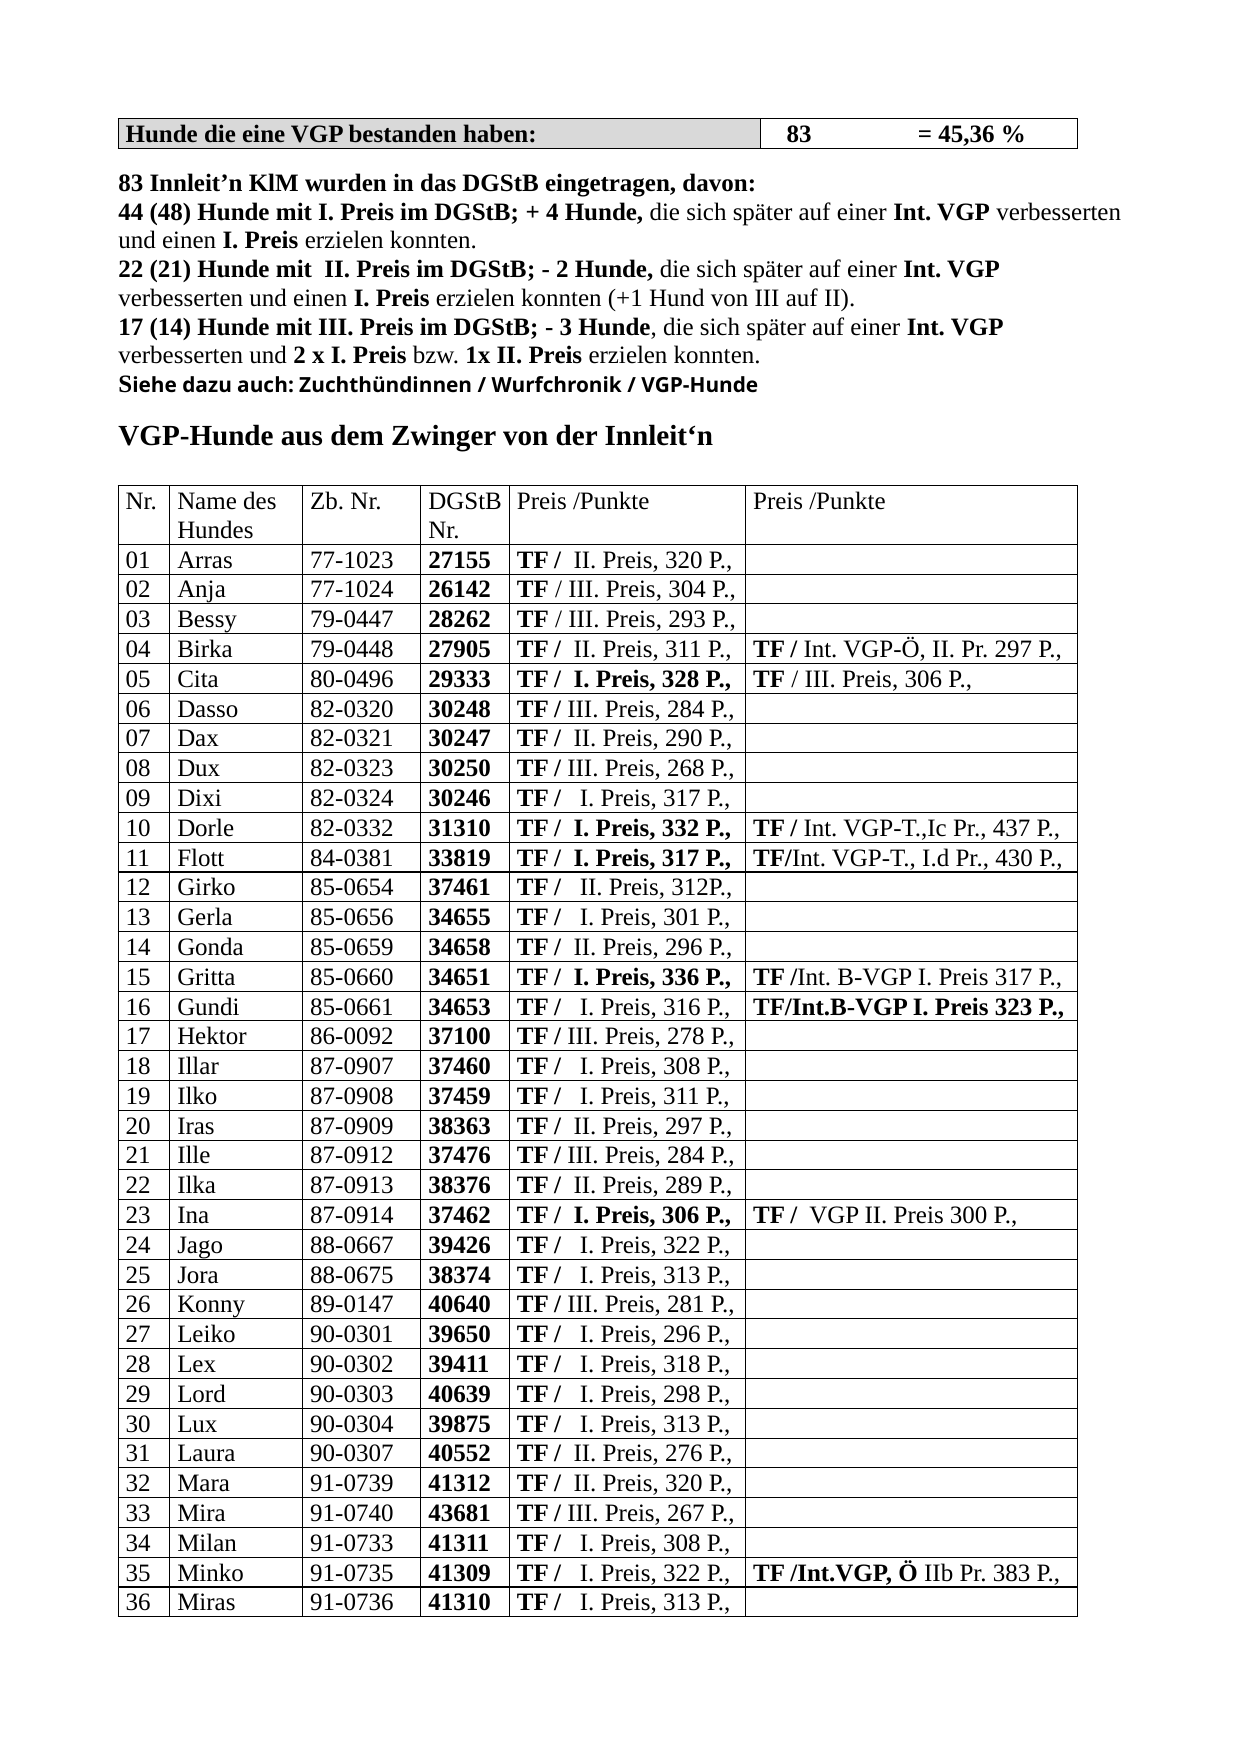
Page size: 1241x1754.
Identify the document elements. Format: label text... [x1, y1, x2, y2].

table_cell [746, 545, 1077, 573]
table_cell TF / I. Preis, 313 P., [510, 1409, 745, 1437]
table_cell 34658 [421, 932, 509, 961]
table_cell Dax [170, 724, 302, 752]
table_cell TF / II. Preis, 320 P., [510, 1468, 745, 1497]
table_cell 87-0912 [303, 1141, 420, 1169]
table_cell 91-0739 [303, 1468, 420, 1497]
table_cell Anja [170, 575, 302, 603]
table_cell 13 [119, 902, 169, 931]
table_cell TF / II. Preis, 276 P., [510, 1439, 745, 1467]
table_cell TF/Int. VGP-T., I.d Pr., 430 P., [746, 843, 1077, 871]
table_cell Hunde die eine VGP bestanden haben: [119, 119, 760, 148]
table_cell Milan [170, 1528, 302, 1557]
table_cell TF / III. Preis, 293 P., [510, 604, 745, 633]
table_cell TF / I. Preis, 332 P., [510, 813, 745, 842]
table_header Name des Hundes [170, 486, 302, 544]
subtitle VGP-Hunde aus dem Zwinger von der Innleit‘n [118, 418, 1122, 452]
table_cell 20 [119, 1111, 169, 1139]
table_cell 90-0307 [303, 1439, 420, 1467]
table_cell TF / Int. VGP-T.,Ic Pr., 437 P., [746, 813, 1077, 842]
table_cell TF / VGP II. Preis 300 P., [746, 1200, 1077, 1229]
table_cell Konny [170, 1290, 302, 1318]
table_cell Gonda [170, 932, 302, 961]
table_cell 07 [119, 724, 169, 752]
table_cell TF / II. Preis, 289 P., [510, 1170, 745, 1199]
table_cell 28262 [421, 604, 509, 633]
table_cell TF / I. Preis, 296 P., [510, 1319, 745, 1348]
table_cell [746, 1409, 1077, 1437]
table_cell Bessy [170, 604, 302, 633]
table_cell 10 [119, 813, 169, 842]
table_cell Arras [170, 545, 302, 573]
table_cell [746, 1141, 1077, 1169]
table_cell Ille [170, 1141, 302, 1169]
table_cell 40640 [421, 1290, 509, 1318]
table_header DGStB Nr. [421, 486, 509, 544]
table_cell Lex [170, 1349, 302, 1378]
table_cell Flott [170, 843, 302, 871]
table_cell 85-0654 [303, 873, 420, 901]
table_cell TF / I. Preis, 311 P., [510, 1081, 745, 1110]
table_cell 24 [119, 1230, 169, 1259]
table_cell [746, 932, 1077, 961]
table_cell Minko [170, 1558, 302, 1586]
table_cell 02 [119, 575, 169, 603]
table_cell TF / III. Preis, 278 P., [510, 1021, 745, 1050]
table_cell [746, 1021, 1077, 1050]
table_cell 39650 [421, 1319, 509, 1348]
table_cell 37476 [421, 1141, 509, 1169]
table_cell TF / II. Preis, 297 P., [510, 1111, 745, 1139]
table_cell 21 [119, 1141, 169, 1169]
table_cell 91-0733 [303, 1528, 420, 1557]
table_cell 79-0447 [303, 604, 420, 633]
table_header Preis /Punkte [510, 486, 745, 544]
table_cell TF / I. Preis, 322 P., [510, 1558, 745, 1586]
table_cell [746, 873, 1077, 901]
table_cell TF / I. Preis, 308 P., [510, 1051, 745, 1080]
table_cell 83 = 45,36 % [761, 119, 1077, 148]
table_cell [746, 694, 1077, 722]
table_cell Mara [170, 1468, 302, 1497]
table_cell 04 [119, 634, 169, 663]
table_cell Dixi [170, 783, 302, 812]
table_cell 82-0321 [303, 724, 420, 752]
table_cell Mira [170, 1498, 302, 1527]
table_cell TF / I. Preis, 306 P., [510, 1200, 745, 1229]
table_cell 90-0304 [303, 1409, 420, 1437]
table_cell 84-0381 [303, 843, 420, 871]
table_cell 85-0661 [303, 992, 420, 1020]
table_cell 32 [119, 1468, 169, 1497]
table_cell Dasso [170, 694, 302, 722]
table_cell Leiko [170, 1319, 302, 1348]
table_cell 26 [119, 1290, 169, 1318]
table_cell TF / I. Preis, 313 P., [510, 1588, 745, 1616]
table_cell TF/Int.B-VGP I. Preis 323 P., [746, 992, 1077, 1020]
table_cell 16 [119, 992, 169, 1020]
table_cell [746, 724, 1077, 752]
table_cell 38376 [421, 1170, 509, 1199]
subtitle 17 (14) Hunde mit III. Preis im DGStB; - 3 Hunde, die sich später auf einer Int. VGP verbesserten und 2 x I. Preis bzw. 1x II. Preis erzielen konnten. [118, 312, 1122, 369]
table_cell Laura [170, 1439, 302, 1467]
table_cell 15 [119, 962, 169, 991]
table_cell Illar [170, 1051, 302, 1080]
table_cell 85-0660 [303, 962, 420, 991]
table_cell 36 [119, 1588, 169, 1616]
table_cell 34653 [421, 992, 509, 1020]
subtitle 83 Innleit’n KlM wurden in das DGStB eingetragen, davon: [118, 168, 1122, 197]
table_cell 37462 [421, 1200, 509, 1229]
table_cell 11 [119, 843, 169, 871]
table_cell Jago [170, 1230, 302, 1259]
subtitle Siehe dazu auch: Zuchthündinnen / Wurfchronik / VGP-Hunde [118, 369, 1122, 399]
table_cell Dorle [170, 813, 302, 842]
table_cell 87-0908 [303, 1081, 420, 1110]
table_cell 08 [119, 753, 169, 782]
table_cell 30247 [421, 724, 509, 752]
table_cell Gundi [170, 992, 302, 1020]
table_cell Ina [170, 1200, 302, 1229]
table_cell [746, 1468, 1077, 1497]
table_cell 82-0332 [303, 813, 420, 842]
table_cell 89-0147 [303, 1290, 420, 1318]
table_cell 37460 [421, 1051, 509, 1080]
table_cell TF / III. Preis, 281 P., [510, 1290, 745, 1318]
table_cell Iras [170, 1111, 302, 1139]
table_cell 85-0659 [303, 932, 420, 961]
table_header Nr. [119, 486, 169, 544]
table_cell [746, 1528, 1077, 1557]
table_cell 25 [119, 1260, 169, 1288]
table_cell 37461 [421, 873, 509, 901]
table_cell 77-1023 [303, 545, 420, 573]
table_cell Girko [170, 873, 302, 901]
table_cell [746, 1588, 1077, 1616]
table_cell 34651 [421, 962, 509, 991]
table_cell 85-0656 [303, 902, 420, 931]
table_header Zb. Nr. [303, 486, 420, 544]
table_cell 82-0324 [303, 783, 420, 812]
table_cell Lux [170, 1409, 302, 1437]
table_cell TF / I. Preis, 317 P., [510, 843, 745, 871]
table_cell 88-0667 [303, 1230, 420, 1259]
table_cell 29333 [421, 664, 509, 693]
table_cell 14 [119, 932, 169, 961]
table_cell 41311 [421, 1528, 509, 1557]
table_cell 87-0914 [303, 1200, 420, 1229]
table_cell 23 [119, 1200, 169, 1229]
table_header Preis /Punkte [746, 486, 1077, 544]
table_cell [746, 1319, 1077, 1348]
table_cell 39426 [421, 1230, 509, 1259]
table_cell 35 [119, 1558, 169, 1586]
table_cell TF / III. Preis, 284 P., [510, 1141, 745, 1169]
table_cell Lord [170, 1379, 302, 1408]
table_cell Miras [170, 1588, 302, 1616]
table_cell 90-0302 [303, 1349, 420, 1378]
table_cell [746, 1111, 1077, 1139]
table_cell 82-0320 [303, 694, 420, 722]
table_cell 28 [119, 1349, 169, 1378]
table_cell 22 [119, 1170, 169, 1199]
table_cell 33819 [421, 843, 509, 871]
table_cell TF /Int.VGP, Ö IIb Pr. 383 P., [746, 1558, 1077, 1586]
table_cell 27155 [421, 545, 509, 573]
table_cell Birka [170, 634, 302, 663]
table_cell Cita [170, 664, 302, 693]
table_cell Ilko [170, 1081, 302, 1110]
table_cell [746, 1439, 1077, 1467]
table_cell 33 [119, 1498, 169, 1527]
table_cell TF / II. Preis, 290 P., [510, 724, 745, 752]
table_cell TF / II. Preis, 311 P., [510, 634, 745, 663]
table_cell 19 [119, 1081, 169, 1110]
table_cell [746, 753, 1077, 782]
table_cell 41312 [421, 1468, 509, 1497]
table_cell TF / I. Preis, 313 P., [510, 1260, 745, 1288]
table_cell [746, 1051, 1077, 1080]
table_cell 79-0448 [303, 634, 420, 663]
table_cell 31 [119, 1439, 169, 1467]
table_cell 30248 [421, 694, 509, 722]
table_cell TF / II. Preis, 312P., [510, 873, 745, 901]
table_cell 40552 [421, 1439, 509, 1467]
table_cell 30 [119, 1409, 169, 1437]
table_cell 88-0675 [303, 1260, 420, 1288]
table_cell Gritta [170, 962, 302, 991]
table_cell 38363 [421, 1111, 509, 1139]
table_cell TF / III. Preis, 268 P., [510, 753, 745, 782]
subtitle 44 (48) Hunde mit I. Preis im DGStB; + 4 Hunde, die sich später auf einer Int. VGP verbesserten und einen I. Preis erzielen konnten. [118, 197, 1122, 254]
table_cell TF / I. Preis, 301 P., [510, 902, 745, 931]
table_cell 90-0303 [303, 1379, 420, 1408]
table_cell 29 [119, 1379, 169, 1408]
table_cell TF / I. Preis, 316 P., [510, 992, 745, 1020]
table_cell 40639 [421, 1379, 509, 1408]
table_cell [746, 604, 1077, 633]
table_cell 80-0496 [303, 664, 420, 693]
table_cell [746, 575, 1077, 603]
table_cell 38374 [421, 1260, 509, 1288]
table_cell 39411 [421, 1349, 509, 1378]
table_cell Hektor [170, 1021, 302, 1050]
table_cell Jora [170, 1260, 302, 1288]
table_cell 87-0907 [303, 1051, 420, 1080]
table_cell 30246 [421, 783, 509, 812]
table_cell TF / III. Preis, 304 P., [510, 575, 745, 603]
table_cell TF / I. Preis, 322 P., [510, 1230, 745, 1259]
table_cell 03 [119, 604, 169, 633]
table_cell [746, 1379, 1077, 1408]
table_cell 87-0909 [303, 1111, 420, 1139]
table_cell 91-0735 [303, 1558, 420, 1586]
table_cell TF / III. Preis, 284 P., [510, 694, 745, 722]
table_cell 26142 [421, 575, 509, 603]
table_cell [746, 902, 1077, 931]
table_cell TF / III. Preis, 267 P., [510, 1498, 745, 1527]
table_cell TF / I. Preis, 318 P., [510, 1349, 745, 1378]
table_cell 86-0092 [303, 1021, 420, 1050]
table_cell 27905 [421, 634, 509, 663]
table_cell TF / I. Preis, 298 P., [510, 1379, 745, 1408]
table_cell [746, 1498, 1077, 1527]
table_cell 34 [119, 1528, 169, 1557]
table_cell 91-0740 [303, 1498, 420, 1527]
table_cell [746, 1230, 1077, 1259]
table_cell [746, 1349, 1077, 1378]
table_cell TF / II. Preis, 296 P., [510, 932, 745, 961]
table_cell TF / I. Preis, 336 P., [510, 962, 745, 991]
table_cell [746, 783, 1077, 812]
table_cell 41310 [421, 1588, 509, 1616]
table_cell TF / Int. VGP-Ö, II. Pr. 297 P., [746, 634, 1077, 663]
table_cell 91-0736 [303, 1588, 420, 1616]
table_cell 18 [119, 1051, 169, 1080]
table_cell Ilka [170, 1170, 302, 1199]
table_cell TF / I. Preis, 317 P., [510, 783, 745, 812]
table_cell 06 [119, 694, 169, 722]
table_cell 77-1024 [303, 575, 420, 603]
table_cell 17 [119, 1021, 169, 1050]
table_cell 41309 [421, 1558, 509, 1586]
table_cell [746, 1170, 1077, 1199]
table_cell 37100 [421, 1021, 509, 1050]
table_cell TF / I. Preis, 308 P., [510, 1528, 745, 1557]
table_cell [746, 1260, 1077, 1288]
table_cell 30250 [421, 753, 509, 782]
table_cell 34655 [421, 902, 509, 931]
table_cell 31310 [421, 813, 509, 842]
table_cell TF /Int. B-VGP I. Preis 317 P., [746, 962, 1077, 991]
table_cell Gerla [170, 902, 302, 931]
table_cell 05 [119, 664, 169, 693]
table_cell [746, 1290, 1077, 1318]
table_cell TF / I. Preis, 328 P., [510, 664, 745, 693]
table_cell 09 [119, 783, 169, 812]
table_cell [746, 1081, 1077, 1110]
table_cell 37459 [421, 1081, 509, 1110]
table_cell 12 [119, 873, 169, 901]
subtitle 22 (21) Hunde mit II. Preis im DGStB; - 2 Hunde, die sich später auf einer Int. VGP verbesserten und einen I. Preis erzielen konnten (+1 Hund von III auf II). [118, 254, 1122, 312]
table_cell TF / II. Preis, 320 P., [510, 545, 745, 573]
table_cell 39875 [421, 1409, 509, 1437]
table_cell 43681 [421, 1498, 509, 1527]
table_cell 01 [119, 545, 169, 573]
table_cell 27 [119, 1319, 169, 1348]
table_cell 87-0913 [303, 1170, 420, 1199]
table_cell 82-0323 [303, 753, 420, 782]
table_cell 90-0301 [303, 1319, 420, 1348]
table_cell Dux [170, 753, 302, 782]
table_cell TF / III. Preis, 306 P., [746, 664, 1077, 693]
